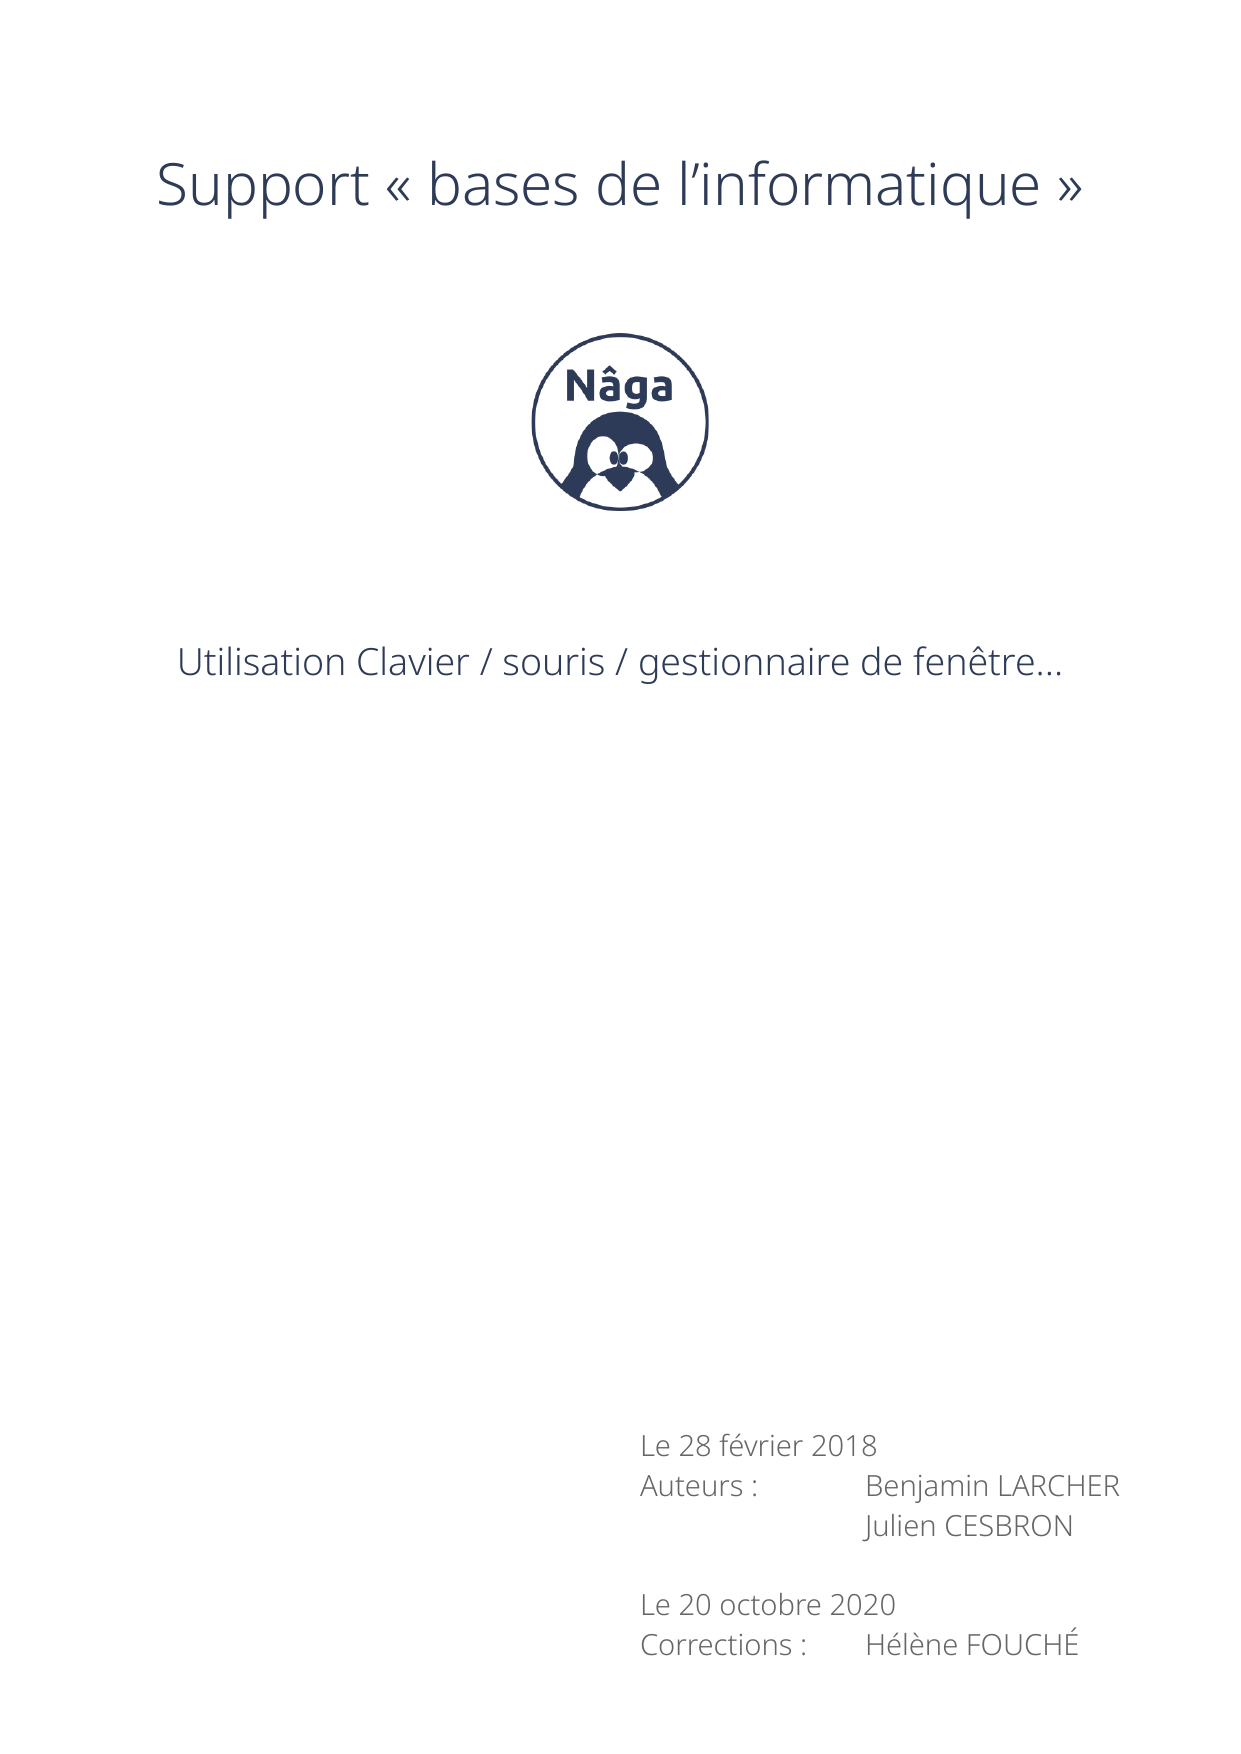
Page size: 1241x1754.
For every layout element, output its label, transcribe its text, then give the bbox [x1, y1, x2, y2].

picture [531, 333, 709, 511]
title Support « bases de l’informatique » [118, 143, 1122, 223]
subtitle Utilisation Clavier / souris / gestionnaire de fenêtre... [118, 635, 1122, 686]
